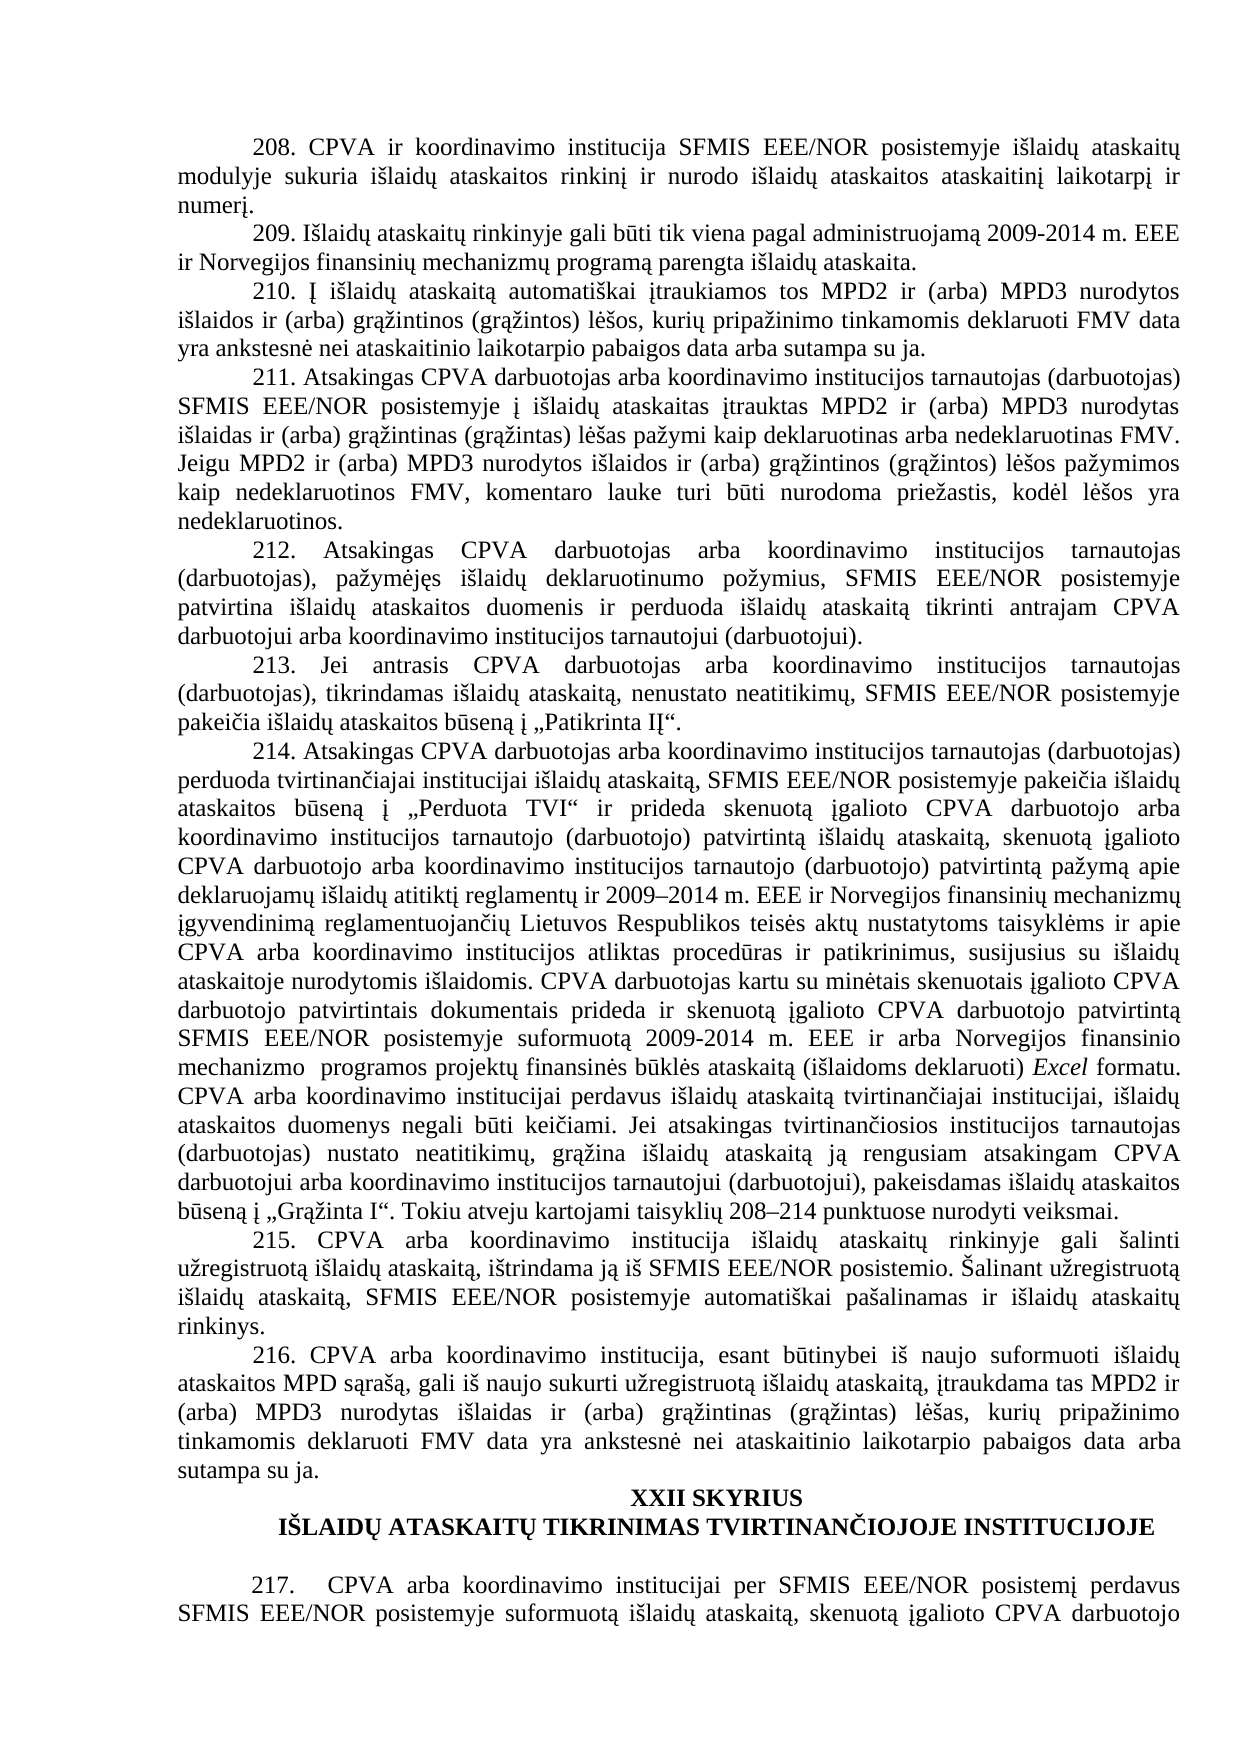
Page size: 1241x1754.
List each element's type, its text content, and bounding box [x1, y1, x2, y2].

text 208. CPVA ir koordinavimo institucija SFMIS EEE/NOR posistemyje išlaidų ataskaitų modulyje sukuria išlaidų ataskaitos rinkinį ir nurodo išlaidų ataskaitos ataskaitinį laikotarpį ir numerį. [177, 132, 1181, 218]
text IŠLAIDŲ ATASKAITŲ TIKRINIMAS TVIRTINANČIOJOJE INSTITUCIJOJE [177, 1512, 1181, 1541]
text 209. Išlaidų ataskaitų rinkinyje gali būti tik viena pagal administruojamą 2009-2014 m. EEE ir Norvegijos finansinių mechanizmų programą parengta išlaidų ataskaita. [177, 218, 1181, 276]
text 212. Atsakingas CPVA darbuotojas arba koordinavimo institucijos tarnautojas (darbuotojas), pažymėjęs išlaidų deklaruotinumo požymius, SFMIS EEE/NOR posistemyje patvirtina išlaidų ataskaitos duomenis ir perduoda išlaidų ataskaitą tikrinti antrajam CPVA darbuotojui arba koordinavimo institucijos tarnautojui (darbuotojui). [177, 535, 1181, 650]
text XXII SKYRIUS [177, 1483, 1181, 1512]
text 214. Atsakingas CPVA darbuotojas arba koordinavimo institucijos tarnautojas (darbuotojas) perduoda tvirtinančiajai institucijai išlaidų ataskaitą, SFMIS EEE/NOR posistemyje pakeičia išlaidų ataskaitos būseną į „Perduota TVI“ ir prideda skenuotą įgalioto CPVA darbuotojo arba koordinavimo institucijos tarnautojo (darbuotojo) patvirtintą išlaidų ataskaitą, skenuotą įgalioto CPVA darbuotojo arba koordinavimo institucijos tarnautojo (darbuotojo) patvirtintą pažymą apie deklaruojamų išlaidų atitiktį reglamentų ir 2009–2014 m. EEE ir Norvegijos finansinių mechanizmų įgyvendinimą reglamentuojančių Lietuvos Respublikos teisės aktų nustatytoms taisyklėms ir apie CPVA arba koordinavimo institucijos atliktas procedūras ir patikrinimus, susijusius su išlaidų ataskaitoje nurodytomis išlaidomis. CPVA darbuotojas kartu su minėtais skenuotais įgalioto CPVA darbuotojo patvirtintais dokumentais prideda ir skenuotą įgalioto CPVA darbuotojo patvirtintą SFMIS EEE/NOR posistemyje suformuotą 2009-2014 m. EEE ir arba Norvegijos finansinio mechanizmo programos projektų finansinės būklės ataskaitą (išlaidoms deklaruoti) Excel formatu. CPVA arba koordinavimo institucijai perdavus išlaidų ataskaitą tvirtinančiajai institucijai, išlaidų ataskaitos duomenys negali būti keičiami. Jei atsakingas tvirtinančiosios institucijos tarnautojas (darbuotojas) nustato neatitikimų, grąžina išlaidų ataskaitą ją rengusiam atsakingam CPVA darbuotojui arba koordinavimo institucijos tarnautojui (darbuotojui), pakeisdamas išlaidų ataskaitos būseną į „Grąžinta I“. Tokiu atveju kartojami taisyklių 208–214 punktuose nurodyti veiksmai. [177, 736, 1181, 1225]
text 215. CPVA arba koordinavimo institucija išlaidų ataskaitų rinkinyje gali šalinti užregistruotą išlaidų ataskaitą, ištrindama ją iš SFMIS EEE/NOR posistemio. Šalinant užregistruotą išlaidų ataskaitą, SFMIS EEE/NOR posistemyje automatiškai pašalinamas ir išlaidų ataskaitų rinkinys. [177, 1225, 1181, 1340]
text 211. Atsakingas CPVA darbuotojas arba koordinavimo institucijos tarnautojas (darbuotojas) SFMIS EEE/NOR posistemyje į išlaidų ataskaitas įtrauktas MPD2 ir (arba) MPD3 nurodytas išlaidas ir (arba) grąžintinas (grąžintas) lėšas pažymi kaip deklaruotinas arba nedeklaruotinas FMV. Jeigu MPD2 ir (arba) MPD3 nurodytos išlaidos ir (arba) grąžintinos (grąžintos) lėšos pažymimos kaip nedeklaruotinos FMV, komentaro lauke turi būti nurodoma priežastis, kodėl lėšos yra nedeklaruotinos. [177, 362, 1181, 535]
text 217. CPVA arba koordinavimo institucijai per SFMIS EEE/NOR posistemį perdavus SFMIS EEE/NOR posistemyje suformuotą išlaidų ataskaitą, skenuotą įgalioto CPVA darbuotojo [177, 1570, 1181, 1627]
text 216. CPVA arba koordinavimo institucija, esant būtinybei iš naujo suformuoti išlaidų ataskaitos MPD sąrašą, gali iš naujo sukurti užregistruotą išlaidų ataskaitą, įtraukdama tas MPD2 ir (arba) MPD3 nurodytas išlaidas ir (arba) grąžintinas (grąžintas) lėšas, kurių pripažinimo tinkamomis deklaruoti FMV data yra ankstesnė nei ataskaitinio laikotarpio pabaigos data arba sutampa su ja. [177, 1340, 1181, 1483]
text 213. Jei antrasis CPVA darbuotojas arba koordinavimo institucijos tarnautojas (darbuotojas), tikrindamas išlaidų ataskaitą, nenustato neatitikimų, SFMIS EEE/NOR posistemyje pakeičia išlaidų ataskaitos būseną į „Patikrinta IĮ“. [177, 650, 1181, 736]
text 210. Į išlaidų ataskaitą automatiškai įtraukiamos tos MPD2 ir (arba) MPD3 nurodytos išlaidos ir (arba) grąžintinos (grąžintos) lėšos, kurių pripažinimo tinkamomis deklaruoti FMV data yra ankstesnė nei ataskaitinio laikotarpio pabaigos data arba sutampa su ja. [177, 276, 1181, 362]
